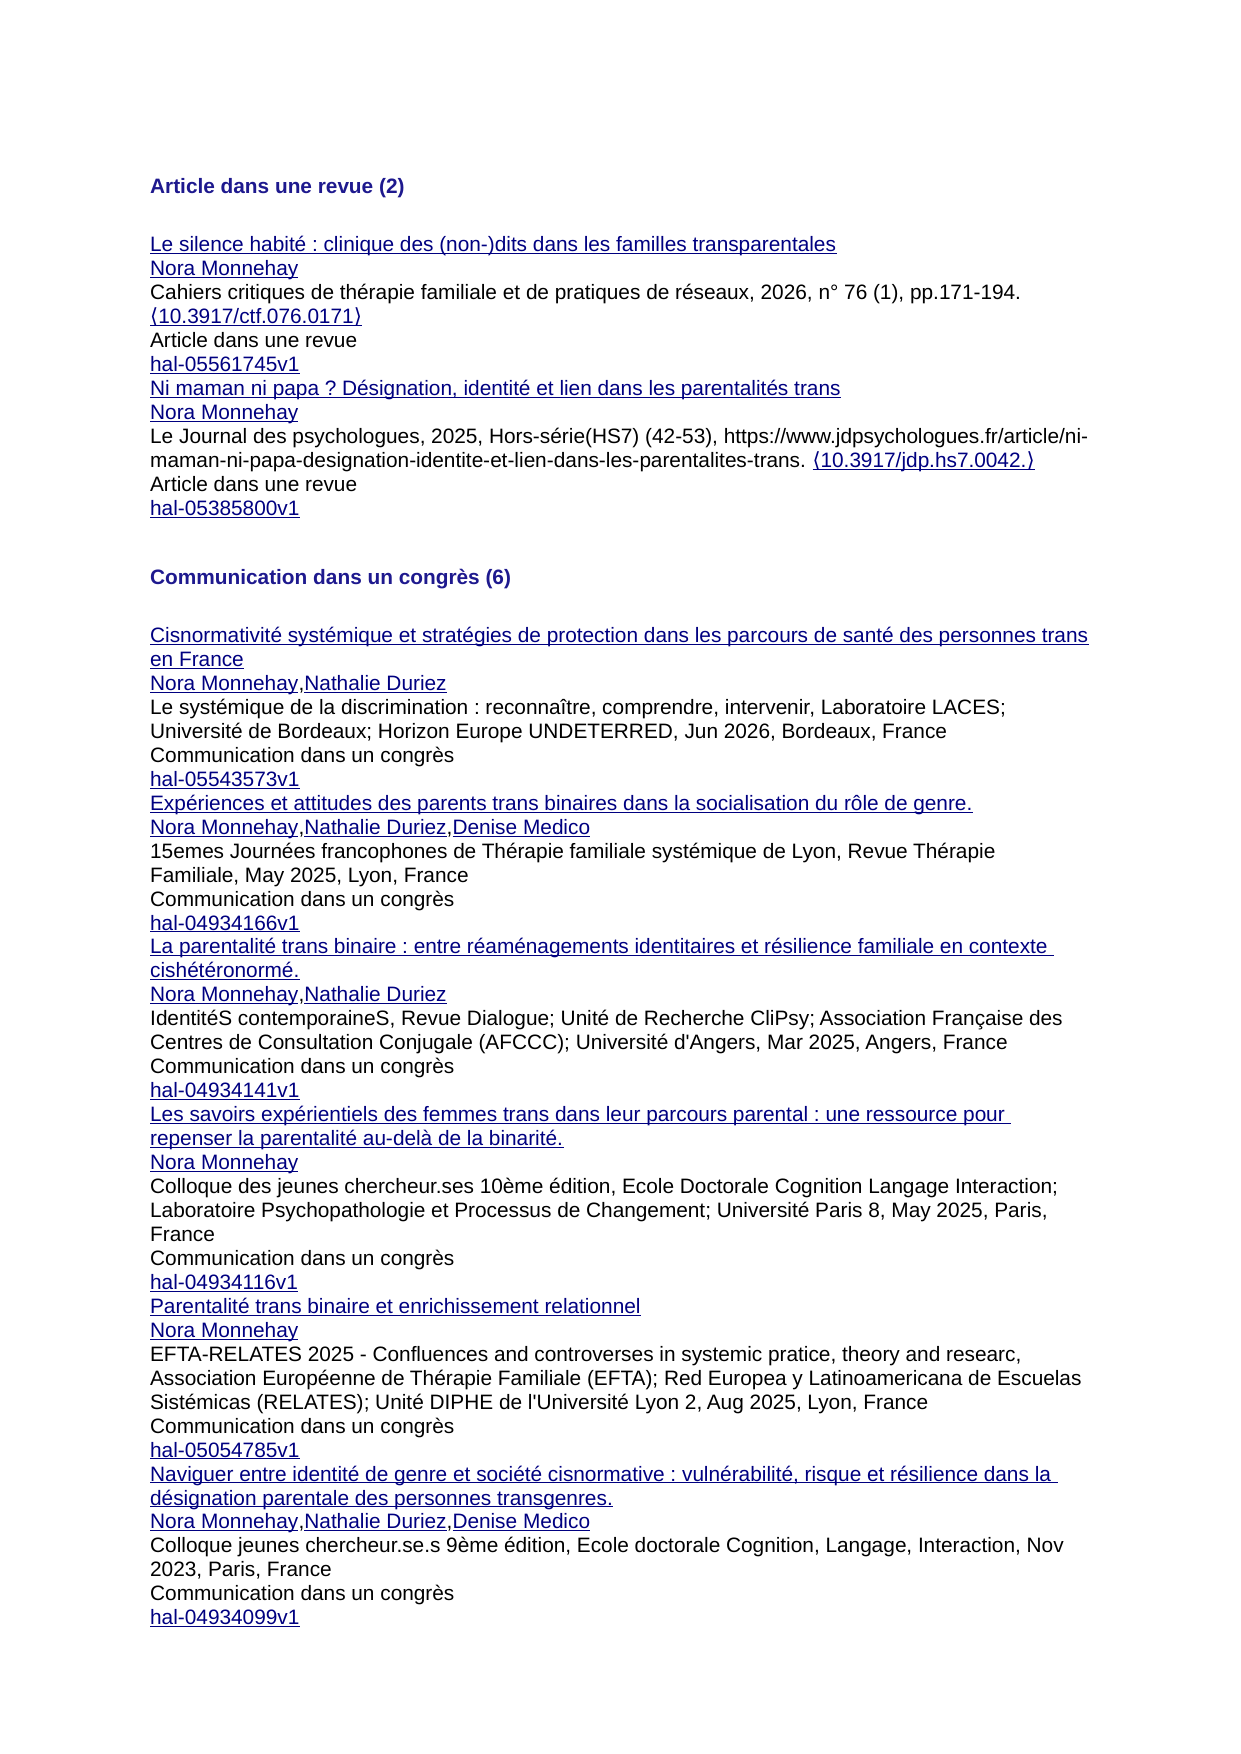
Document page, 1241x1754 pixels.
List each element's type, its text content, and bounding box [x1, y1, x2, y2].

table_cell Les savoirs expérientiels des femmes trans dans leur parcours parental : une ressource pour repenser la parentalité au-delà de la binarité. Nora Monnehay Colloque des jeunes chercheur.ses 10ème édition, Ecole Doctorale Cognition Langage Interaction; Laboratoire Psychopathologie et Processus de Changement; Université Paris 8, May 2025, Paris, France Communication dans un congrès hal-04934116v1 [150, 1102, 1090, 1294]
table_header Le silence habité : clinique des (non-)dits dans les familles transparentales Nora Monnehay Cahiers critiques de thérapie familiale et de pratiques de réseaux, 2026, n° 76 (1), pp.171-194. ⟨10.3917/ctf.076.0171⟩ Article dans une revue hal-05561745v1 [150, 232, 1090, 376]
table_cell Naviguer entre identité de genre et société cisnormative : vulnérabilité, risque et résilience dans la désignation parentale des personnes transgenres. Nora Monnehay,Nathalie Duriez,Denise Medico Colloque jeunes chercheur.se.s 9ème édition, Ecole doctorale Cognition, Langage, Interaction, Nov 2023, Paris, France Communication dans un congrès hal-04934099v1 [150, 1461, 1090, 1629]
table_cell La parentalité trans binaire : entre réaménagements identitaires et résilience familiale en contexte cishétéronormé. Nora Monnehay,Nathalie Duriez IdentitéS contemporaineS, Revue Dialogue; Unité de Recherche CliPsy; Association Française des Centres de Consultation Conjugale (AFCCC); Université d'Angers, Mar 2025, Angers, France Communication dans un congrès hal-04934141v1 [150, 934, 1090, 1102]
subtitle Article dans une revue (2) [150, 174, 1090, 198]
table_cell Parentalité trans binaire et enrichissement relationnel Nora Monnehay EFTA-RELATES 2025 - Confluences and controverses in systemic pratice, theory and researc, Association Européenne de Thérapie Familiale (EFTA); Red Europea y Latinoamericana de Escuelas Sistémicas (RELATES); Unité DIPHE de l'Université Lyon 2, Aug 2025, Lyon, France Communication dans un congrès hal-05054785v1 [150, 1294, 1090, 1461]
subtitle Communication dans un congrès (6) [150, 564, 1090, 588]
table_cell Ni maman ni papa ? Désignation, identité et lien dans les parentalités trans Nora Monnehay Le Journal des psychologues, 2025, Hors-série(HS7) (42-53), https://www.jdpsychologues.fr/article/ni-maman-ni-papa-designation-identite-et-lien-dans-les-parentalites-trans. ⟨10.3917/jdp.hs7.0042.⟩ Article dans une revue hal-05385800v1 [150, 376, 1090, 520]
table_cell Expériences et attitudes des parents trans binaires dans la socialisation du rôle de genre. Nora Monnehay,Nathalie Duriez,Denise Medico 15emes Journées francophones de Thérapie familiale systémique de Lyon, Revue Thérapie Familiale, May 2025, Lyon, France Communication dans un congrès hal-04934166v1 [150, 791, 1090, 934]
table_header Cisnormativité systémique et stratégies de protection dans les parcours de santé des personnes trans en France Nora Monnehay,Nathalie Duriez Le systémique de la discrimination : reconnaître, comprendre, intervenir, Laboratoire LACES; Université de Bordeaux; Horizon Europe UNDETERRED, Jun 2026, Bordeaux, France Communication dans un congrès hal-05543573v1 [150, 623, 1090, 791]
